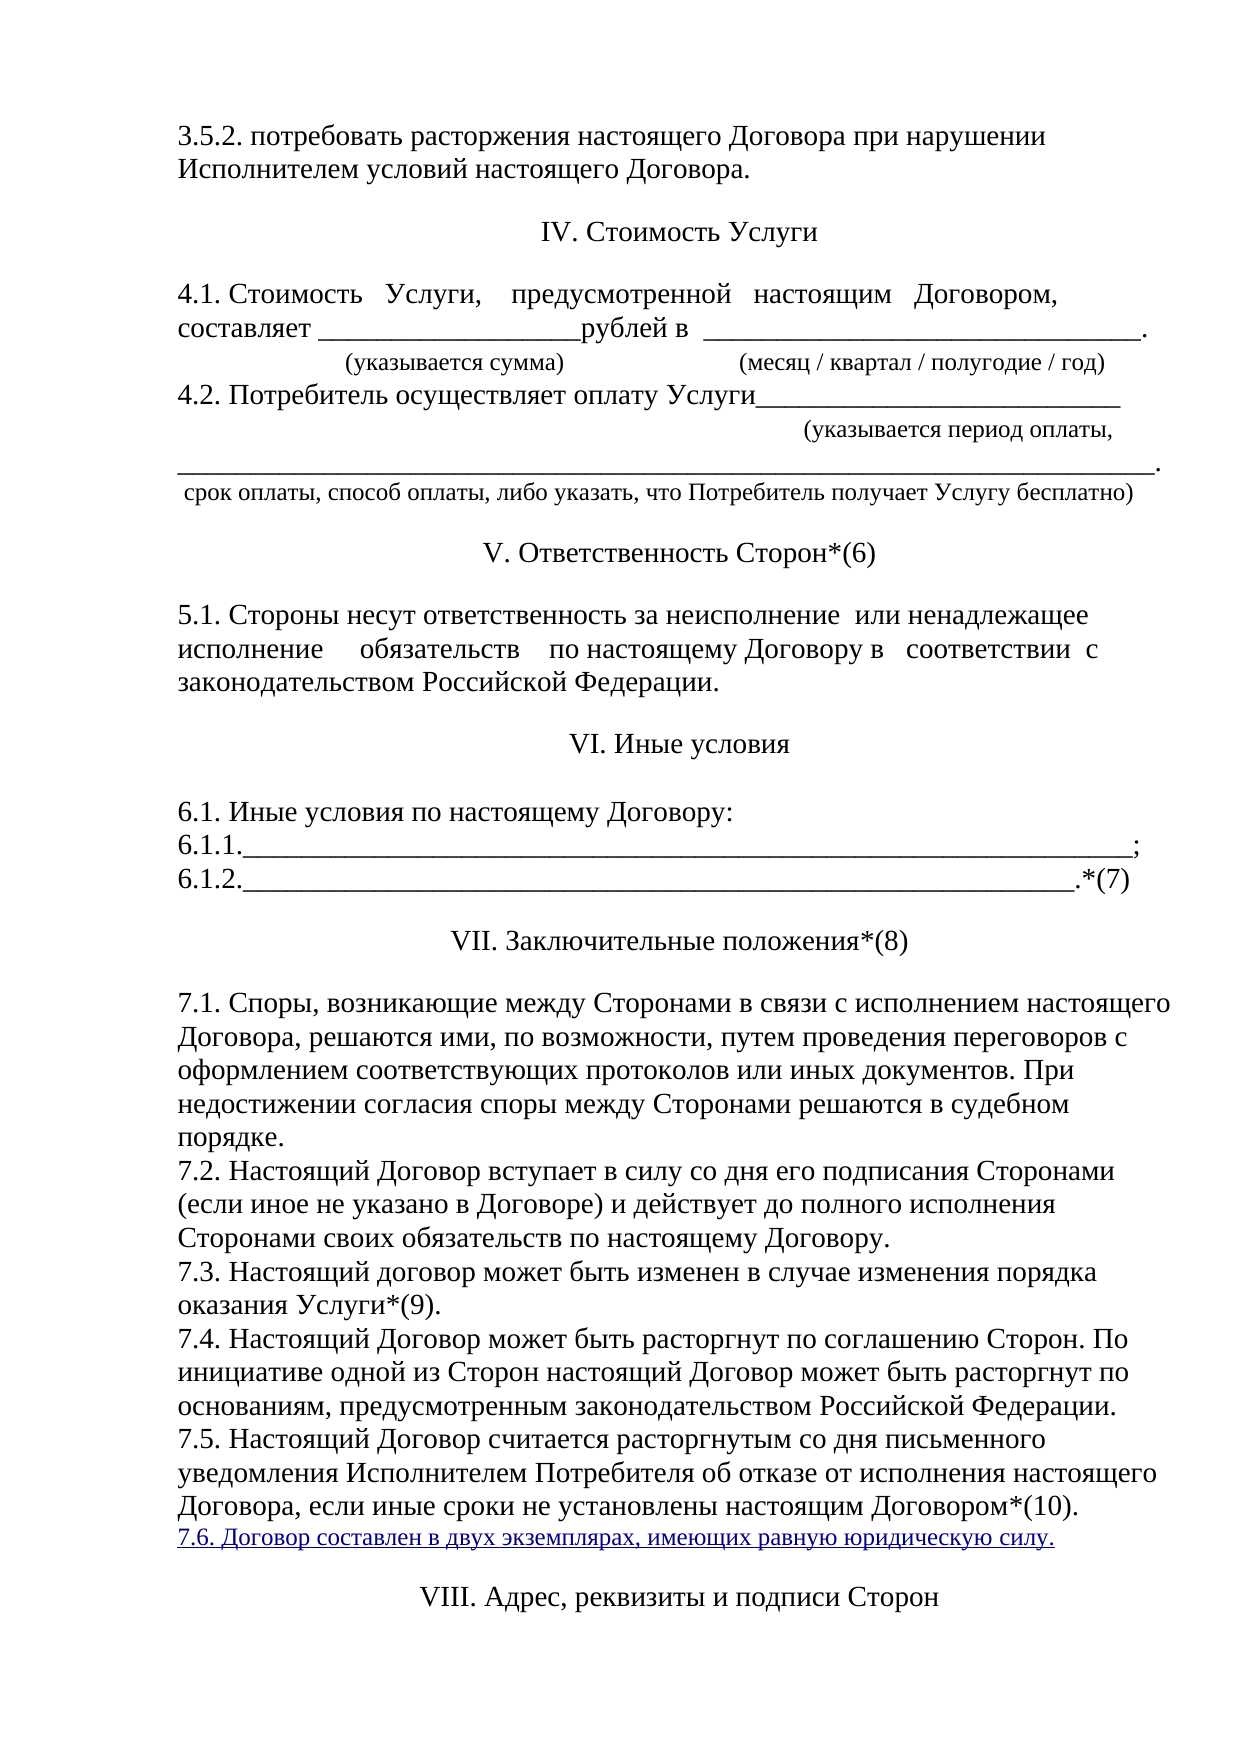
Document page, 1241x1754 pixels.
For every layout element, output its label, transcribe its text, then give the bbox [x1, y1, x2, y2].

text 7.4. Настоящий Договор может быть расторгнут по соглашению Сторон. По инициативе одной из Сторон настоящий Договор может быть расторгнут по основаниям, предусмотренным законодательством Российской Федерации. [177, 1321, 1181, 1421]
text 4.1. Стоимость Услуги, предусмотренной настоящим Договором, [177, 276, 1181, 310]
text ___________________________________________________________________. [177, 444, 1181, 477]
text 3.5.2. потребовать расторжения настоящего Договора при нарушении Исполнителем условий настоящего Договора. [177, 118, 1181, 185]
text составляет __________________рублей в ______________________________. [177, 310, 1181, 343]
text 7.5. Настоящий Договор считается расторгнутым со дня письменного уведомления Исполнителем Потребителя об отказе от исполнения настоящего Договора, если иные сроки не установлены настоящим Договором*(10). [177, 1421, 1181, 1522]
text срок оплаты, способ оплаты, либо указать, что Потребитель получает Услугу бесплатно) [177, 477, 1181, 506]
text (указывается сумма) (месяц / квартал / полугодие / год) [177, 343, 1181, 377]
text 5.1. Стороны несут ответственность за неисполнение или ненадлежащее [177, 597, 1181, 631]
text исполнение обязательств по настоящему Договору в соответствии с [177, 631, 1181, 664]
subtitle IV. Стоимость Услуги [177, 214, 1181, 247]
subtitle VIII. Адрес, реквизиты и подписи Сторон [177, 1579, 1181, 1613]
text 7.3. Настоящий договор может быть изменен в случае изменения порядка оказания Услуги*(9). [177, 1254, 1181, 1321]
text 7.2. Настоящий Договор вступает в силу со дня его подписания Сторонами (если иное не указано в Договоре) и действует до полного исполнения Сторонами своих обязательств по настоящему Договору. [177, 1153, 1181, 1254]
text законодательством Российской Федерации. [177, 664, 1181, 698]
text 7.6. Договор составлен в двух экземплярах, имеющих равную юридическую силу. [177, 1522, 1181, 1551]
text 4.2. Потребитель осуществляет оплату Услуги_________________________ [177, 377, 1181, 410]
text 7.1. Споры, возникающие между Сторонами в связи с исполнением настоящего Договора, решаются ими, по возможности, путем проведения переговоров с оформлением соответствующих протоколов или иных документов. При недостижении согласия споры между Сторонами решаются в судебном порядке. [177, 985, 1181, 1153]
text 6.1.2._________________________________________________________.*(7) [177, 861, 1181, 894]
subtitle V. Ответственность Сторон*(6) [177, 535, 1181, 568]
text 6.1.1._____________________________________________________________; [177, 827, 1181, 861]
text 6.1. Иные условия по настоящему Договору: [177, 794, 1181, 827]
subtitle VII. Заключительные положения*(8) [177, 923, 1181, 957]
text (указывается период оплаты, [177, 410, 1181, 444]
subtitle VI. Иные условия [177, 727, 1181, 760]
